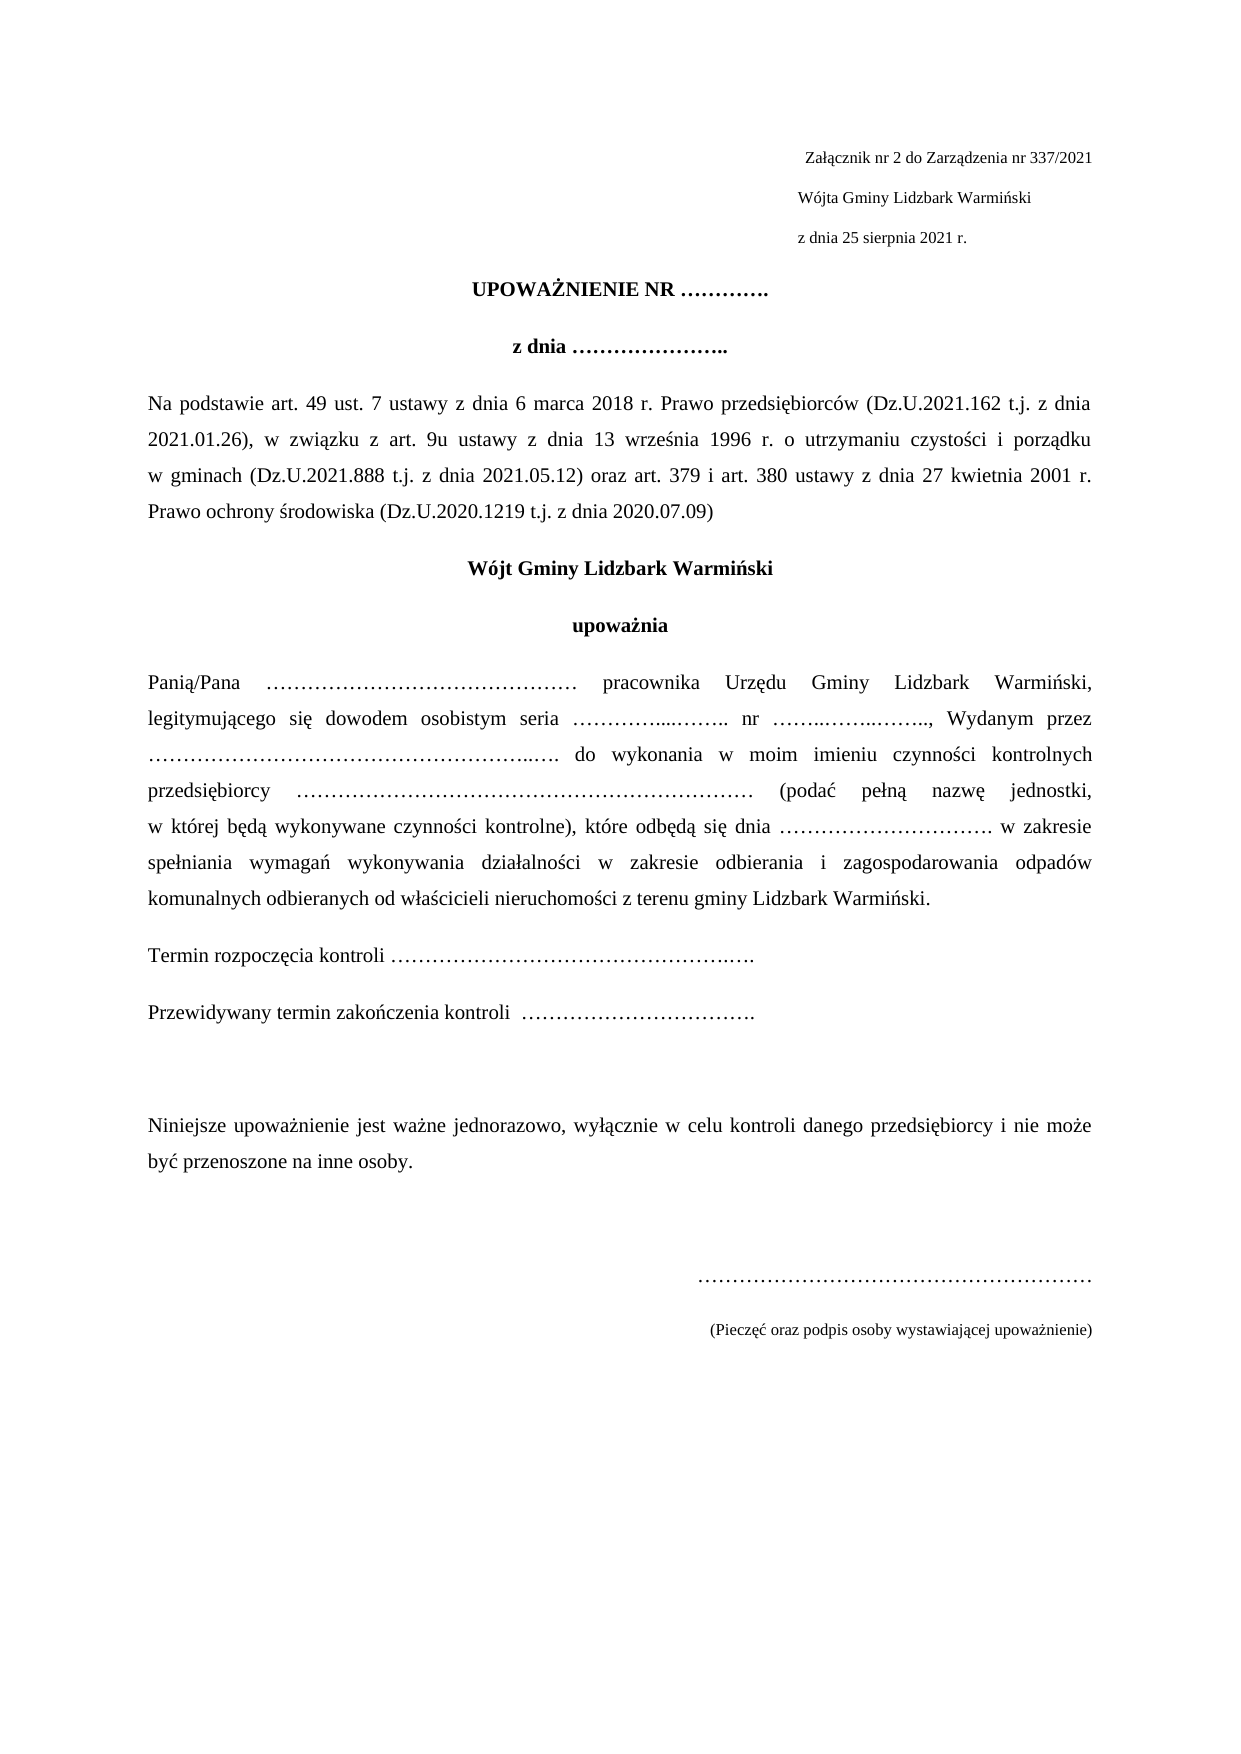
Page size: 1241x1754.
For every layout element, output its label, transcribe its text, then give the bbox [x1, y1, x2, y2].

text Wójta Gminy Lidzbark Warmiński [148, 188, 1093, 207]
text Przewidywany termin zakończenia kontroli ……………………………. [148, 1000, 1093, 1024]
text Wójt Gminy Lidzbark Warmiński [148, 556, 1093, 580]
text z dnia 25 sierpnia 2021 r. [148, 228, 1093, 247]
text ………………………………………………… [148, 1263, 1093, 1287]
text UPOWAŻNIENIE NR …………. [148, 277, 1093, 301]
text Na podstawie art. 49 ust. 7 ustawy z dnia 6 marca 2018 r. Prawo przedsiębiorców (Dz.U.2021.162 t.j. z dnia 2021.01.26), w związku z art. 9u ustawy z dnia 13 września 1996 r. o utrzymaniu czystości i porządku w gminach (Dz.U.2021.888 t.j. z dnia 2021.05.12) oraz art. 379 i art. 380 ustawy z dnia 27 kwietnia 2001 r. Prawo ochrony środowiska (Dz.U.2020.1219 t.j. z dnia 2020.07.09) [148, 391, 1093, 523]
text upoważnia [148, 613, 1093, 637]
text Niniejsze upoważnienie jest ważne jednorazowo, wyłącznie w celu kontroli danego przedsiębiorcy i nie może być przenoszone na inne osoby. [148, 1113, 1093, 1173]
text Panią/Pana ……………………………………… pracownika Urzędu Gminy Lidzbark Warmiński, legitymującego się dowodem osobistym seria …………....…….. nr ……..……..…….., Wydanym przez ………………………………………………..…. do wykonania w moim imieniu czynności kontrolnych przedsiębiorcy ………………………………………………………… (podać pełną nazwę jednostki, w której będą wykonywane czynności kontrolne), które odbędą się dnia …………………………. w zakresie spełniania wymagań wykonywania działalności w zakresie odbierania i zagospodarowania odpadów komunalnych odbieranych od właścicieli nieruchomości z terenu gminy Lidzbark Warmiński. [148, 670, 1093, 910]
text z dnia ………………….. [148, 334, 1093, 358]
text (Pieczęć oraz podpis osoby wystawiającej upoważnienie) [148, 1320, 1093, 1339]
text Załącznik nr 2 do Zarządzenia nr 337/2021 [148, 148, 1093, 167]
text Termin rozpoczęcia kontroli ………………………………………….…. [148, 943, 1093, 967]
